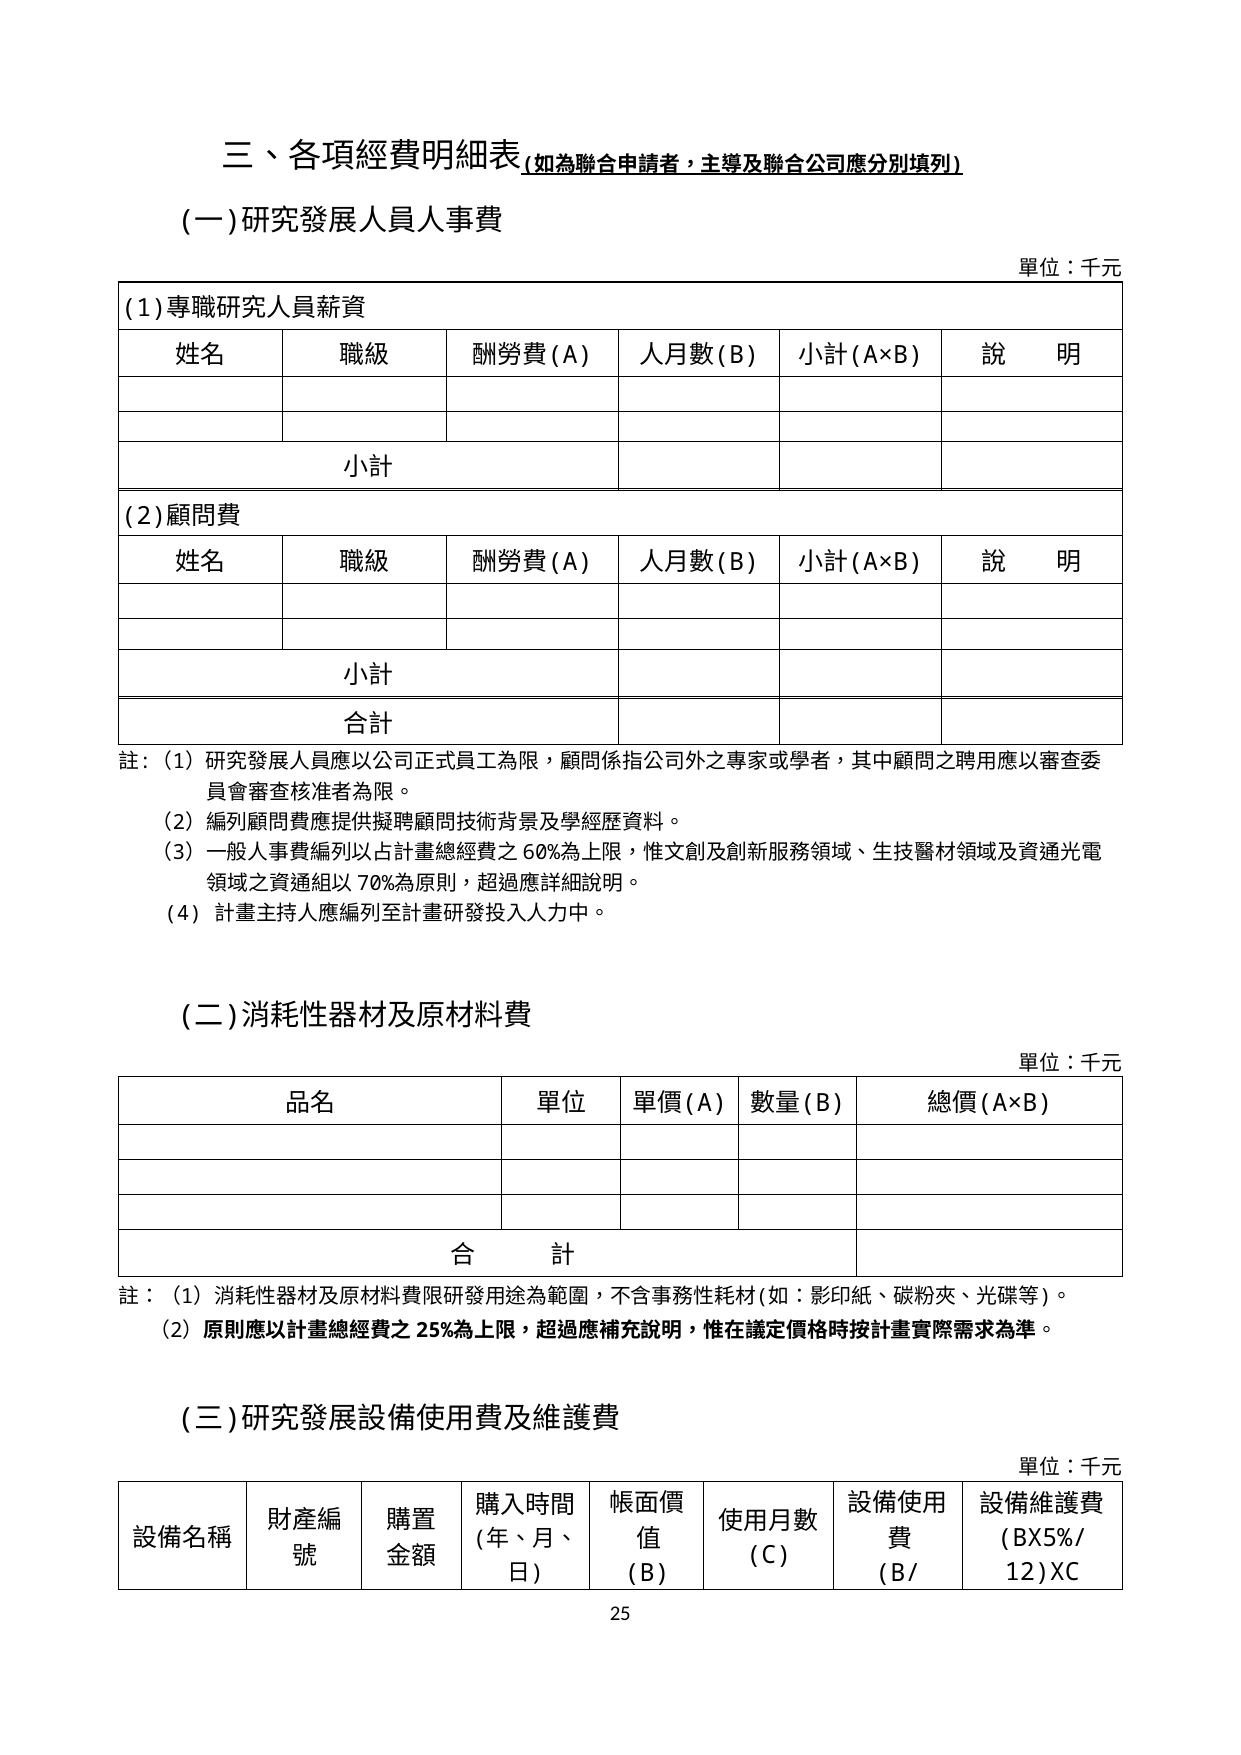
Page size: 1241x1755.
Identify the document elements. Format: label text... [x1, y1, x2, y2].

table_cell 說 明 [942, 330, 1122, 376]
text （3）一般人事費編列以占計畫總經費之60%為上限，惟文創及創新服務領域、生技醫材領域及資通光電領域之資通組以70%為原則，超過應詳細說明。 [152, 835, 1122, 896]
table_cell [857, 1230, 1122, 1276]
table_cell [619, 584, 779, 618]
table_header 設備名稱 [119, 1482, 246, 1589]
table_cell 職級 [283, 536, 446, 583]
text 三、各項經費明細表(如為聯合申請者，主導及聯合公司應分別填列) [221, 132, 1122, 177]
table_cell 合計 [119, 699, 618, 743]
table_cell 酬勞費(A) [447, 330, 618, 376]
table_cell [942, 442, 1122, 488]
text 註:（1）研究發展人員應以公司正式員工為限，顧問係指公司外之專家或學者，其中顧問之聘用應以審查委員會審查核准者為限。 [118, 745, 1122, 805]
table_cell 說 明 [942, 536, 1122, 583]
table_cell [283, 619, 446, 649]
table_header 購入時間 (年、月、日) [462, 1482, 589, 1589]
table_cell [447, 377, 618, 411]
table_cell [619, 619, 779, 649]
table_header 使用月數 (C) [704, 1482, 833, 1589]
table_cell [619, 377, 779, 411]
table_header 購置 金額 [362, 1482, 461, 1589]
table_header 數量(B) [739, 1077, 856, 1123]
table_cell [447, 619, 618, 649]
table_header 品名 [119, 1077, 501, 1123]
table_cell [857, 1195, 1122, 1229]
table_header 財產編號 [247, 1482, 361, 1589]
text 註：（1）消耗性器材及原材料費限研發用途為範圍，不含事務性耗材(如：影印紙、碳粉夾、光碟等)。 [118, 1277, 1122, 1310]
table_cell [283, 377, 446, 411]
table_cell 職級 [283, 330, 446, 376]
table_cell [619, 650, 779, 696]
table_cell [119, 377, 282, 411]
table_header 設備維護費 (BX5%/12)XC [963, 1482, 1122, 1589]
table_cell [942, 619, 1122, 649]
table_cell [283, 584, 446, 618]
table_cell [780, 699, 941, 743]
text （2）原則應以計畫總經費之25%為上限，超過應補充說明，惟在議定價格時按計畫實際需求為準。 [149, 1310, 1149, 1344]
table_cell [502, 1195, 620, 1229]
table_cell [739, 1125, 856, 1158]
table_cell [942, 584, 1122, 618]
table_cell [780, 584, 941, 618]
text 單位：千元 [149, 1448, 1122, 1481]
table_cell 小計(A×B) [780, 536, 941, 583]
table_cell 酬勞費(A) [447, 536, 618, 583]
text 單位：千元 [162, 1046, 1122, 1076]
table_cell [619, 412, 779, 441]
table_cell [119, 1125, 501, 1158]
table_header 單價(A) [621, 1077, 738, 1123]
text (三)研究發展設備使用費及維護費 [163, 1402, 1149, 1435]
table_cell [942, 699, 1122, 743]
table_cell [502, 1125, 620, 1158]
text （2）編列顧問費應提供擬聘顧問技術背景及學經歷資料。 [118, 805, 1122, 835]
table_header 單位 [502, 1077, 620, 1123]
table_cell [619, 699, 779, 743]
table_cell [621, 1195, 738, 1229]
table_cell [780, 619, 941, 649]
table_cell [119, 584, 282, 618]
table_cell [739, 1195, 856, 1229]
table_cell [780, 442, 941, 488]
table_cell [502, 1160, 620, 1194]
table_cell [119, 1160, 501, 1194]
table_cell [780, 377, 941, 411]
table_cell [447, 412, 618, 441]
table_cell [119, 619, 282, 649]
table_header 設備使用費 (B/ [834, 1482, 962, 1589]
table_header 總價(A×B) [857, 1077, 1122, 1123]
text (二)消耗性器材及原材料費 [162, 991, 1122, 1033]
table_cell [942, 412, 1122, 441]
table_cell 姓名 [119, 536, 282, 583]
table_cell 人月數(B) [619, 536, 779, 583]
table_cell [283, 412, 446, 441]
table_cell [942, 650, 1122, 696]
table_cell 姓名 [119, 330, 282, 376]
table_cell 小計 [119, 650, 618, 696]
table_cell [857, 1125, 1122, 1158]
table_cell (2)顧問費 [119, 491, 1122, 535]
table_cell [621, 1125, 738, 1158]
table_cell 小計(A×B) [780, 330, 941, 376]
text (一)研究發展人員人事費 [118, 196, 1122, 239]
table_cell 合 計 [119, 1230, 856, 1276]
table_header (1)專職研究人員薪資 [119, 283, 1122, 329]
table_cell [857, 1160, 1122, 1194]
table_cell 小計 [119, 442, 618, 488]
table_cell [780, 650, 941, 696]
table_cell [739, 1160, 856, 1194]
text (4) 計畫主持人應編列至計畫研發投入人力中。 [118, 896, 1122, 926]
table_cell [942, 377, 1122, 411]
text 單位：千元 [118, 251, 1122, 281]
table_header 帳面價值 (B) [590, 1482, 703, 1589]
table_cell [619, 442, 779, 488]
table_cell [621, 1160, 738, 1194]
table_cell [119, 1195, 501, 1229]
table_cell [780, 412, 941, 441]
table_cell 人月數(B) [619, 330, 779, 376]
table_cell [119, 412, 282, 441]
table_cell [447, 584, 618, 618]
